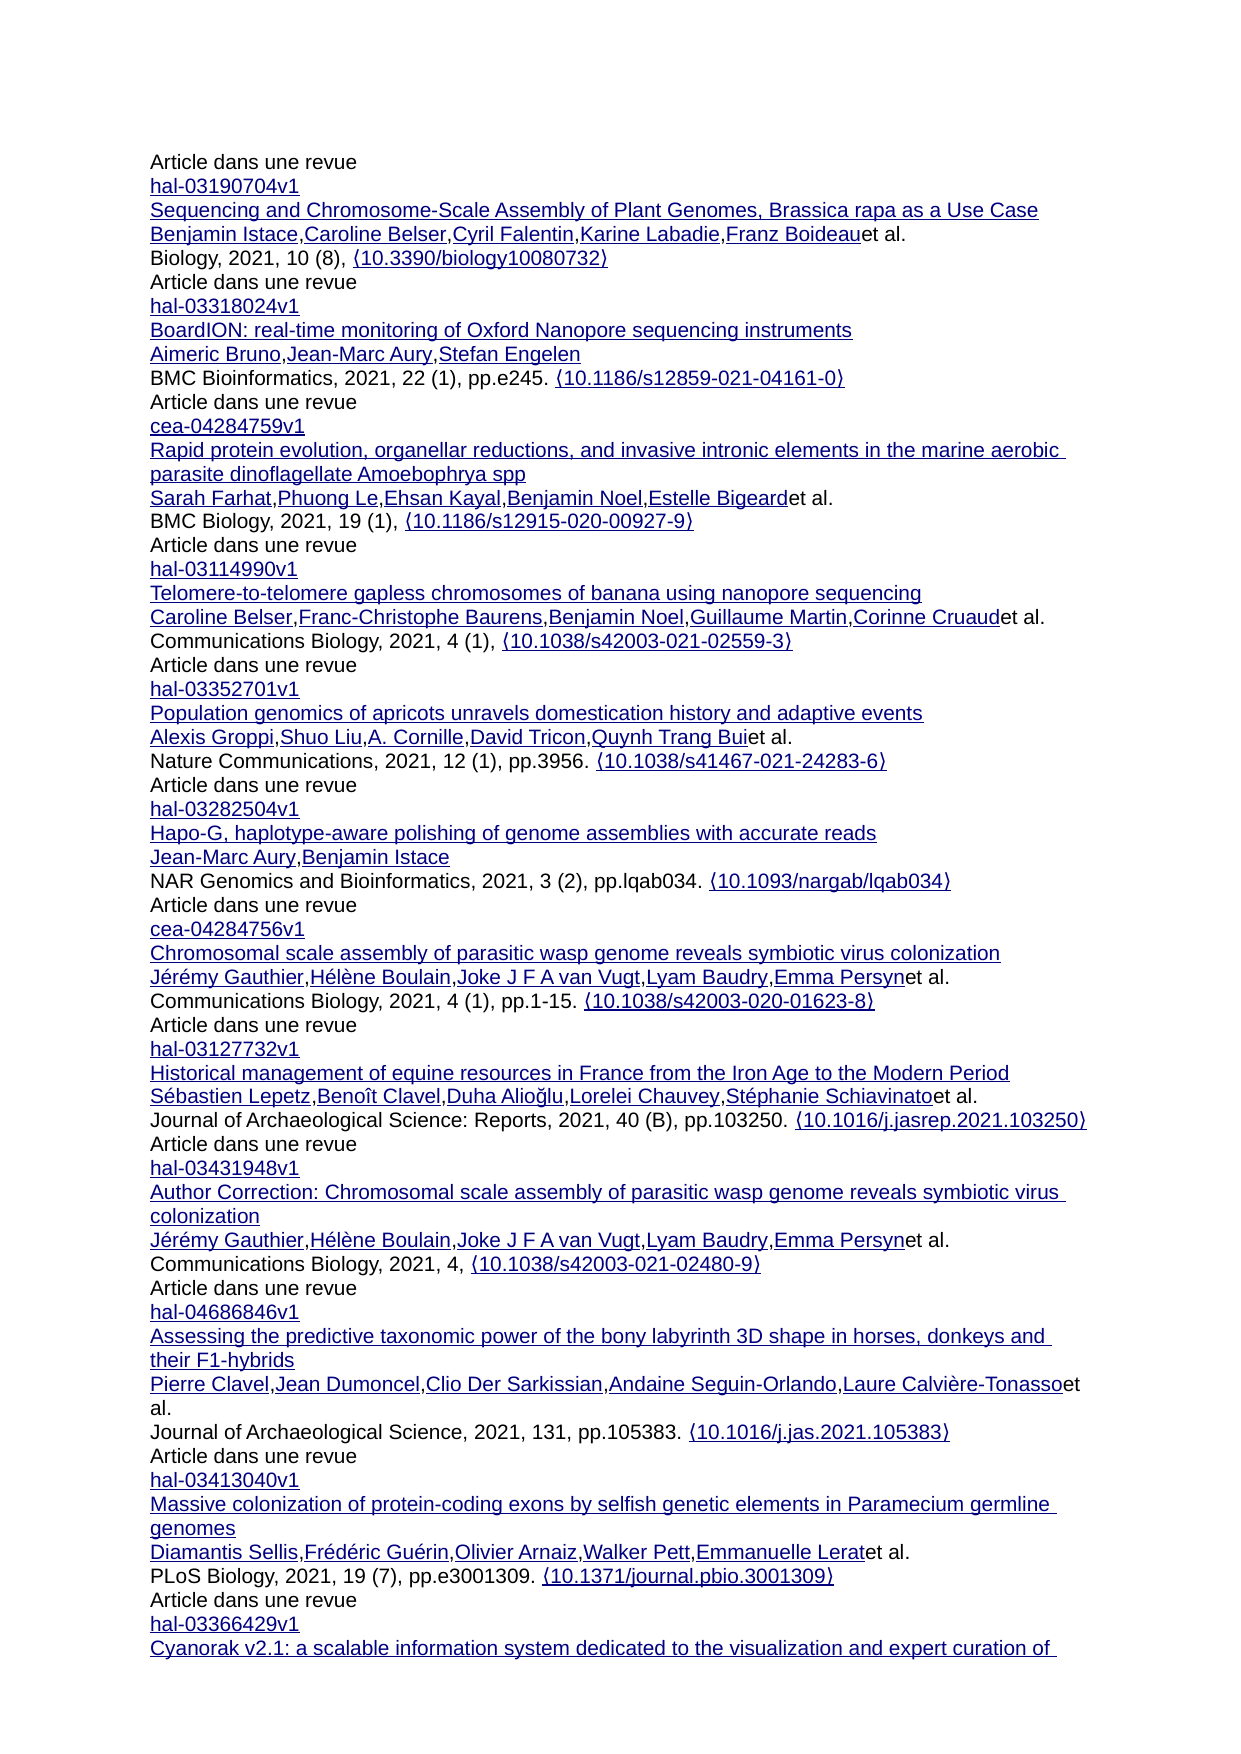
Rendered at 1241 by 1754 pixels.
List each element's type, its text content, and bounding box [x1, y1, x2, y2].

table_cell Telomere-to-telomere gapless chromosomes of banana using nanopore sequencing Caroline Belser,Franc-Christophe Baurens,Benjamin Noel,Guillaume Martin,Corinne Cruaudet al. Communications Biology, 2021, 4 (1), ⟨10.1038/s42003-021-02559-3⟩ Article dans une revue hal-03352701v1 [150, 581, 1090, 701]
table_cell Historical management of equine resources in France from the Iron Age to the Modern Period Sébastien Lepetz,Benoît Clavel,Duha Alioğlu,Lorelei Chauvey,Stéphanie Schiavinatoet al. Journal of Archaeological Science: Reports, 2021, 40 (B), pp.103250. ⟨10.1016/j.jasrep.2021.103250⟩ Article dans une revue hal-03431948v1 [150, 1060, 1090, 1180]
table_cell Article dans une revue hal-03190704v1 [150, 150, 1090, 198]
table_cell Chromosomal scale assembly of parasitic wasp genome reveals symbiotic virus colonization Jérémy Gauthier,Hélène Boulain,Joke J F A van Vugt,Lyam Baudry,Emma Persynet al. Communications Biology, 2021, 4 (1), pp.1-15. ⟨10.1038/s42003-020-01623-8⟩ Article dans une revue hal-03127732v1 [150, 941, 1090, 1060]
table_cell Assessing the predictive taxonomic power of the bony labyrinth 3D shape in horses, donkeys and their F1-hybrids Pierre Clavel,Jean Dumoncel,Clio Der Sarkissian,Andaine Seguin-Orlando,Laure Calvière-Tonassoet al. Journal of Archaeological Science, 2021, 131, pp.105383. ⟨10.1016/j.jas.2021.105383⟩ Article dans une revue hal-03413040v1 [150, 1324, 1090, 1492]
table_cell BoardION: real-time monitoring of Oxford Nanopore sequencing instruments Aimeric Bruno,Jean-Marc Aury,Stefan Engelen BMC Bioinformatics, 2021, 22 (1), pp.e245. ⟨10.1186/s12859-021-04161-0⟩ Article dans une revue cea-04284759v1 [150, 318, 1090, 437]
table_cell Massive colonization of protein-coding exons by selfish genetic elements in Paramecium germline genomes Diamantis Sellis,Frédéric Guérin,Olivier Arnaiz,Walker Pett,Emmanuelle Leratet al. PLoS Biology, 2021, 19 (7), pp.e3001309. ⟨10.1371/journal.pbio.3001309⟩ Article dans une revue hal-03366429v1 [150, 1492, 1090, 1635]
table_cell Sequencing and Chromosome-Scale Assembly of Plant Genomes, Brassica rapa as a Use Case Benjamin Istace,Caroline Belser,Cyril Falentin,Karine Labadie,Franz Boideauet al. Biology, 2021, 10 (8), ⟨10.3390/biology10080732⟩ Article dans une revue hal-03318024v1 [150, 198, 1090, 318]
table_cell Population genomics of apricots unravels domestication history and adaptive events Alexis Groppi,Shuo Liu,A. Cornille,David Tricon,Quynh Trang Buiet al. Nature Communications, 2021, 12 (1), pp.3956. ⟨10.1038/s41467-021-24283-6⟩ Article dans une revue hal-03282504v1 [150, 701, 1090, 821]
table_cell Rapid protein evolution, organellar reductions, and invasive intronic elements in the marine aerobic parasite dinoflagellate Amoebophrya spp Sarah Farhat,Phuong Le,Ehsan Kayal,Benjamin Noel,Estelle Bigeardet al. BMC Biology, 2021, 19 (1), ⟨10.1186/s12915-020-00927-9⟩ Article dans une revue hal-03114990v1 [150, 438, 1090, 581]
table_cell Author Correction: Chromosomal scale assembly of parasitic wasp genome reveals symbiotic virus colonization Jérémy Gauthier,Hélène Boulain,Joke J F A van Vugt,Lyam Baudry,Emma Persynet al. Communications Biology, 2021, 4, ⟨10.1038/s42003-021-02480-9⟩ Article dans une revue hal-04686846v1 [150, 1180, 1090, 1324]
table_cell Cyanorak v2.1: a scalable information system dedicated to the visualization and expert curation of [150, 1635, 1090, 1659]
table_cell Hapo-G, haplotype-aware polishing of genome assemblies with accurate reads Jean-Marc Aury,Benjamin Istace NAR Genomics and Bioinformatics, 2021, 3 (2), pp.lqab034. ⟨10.1093/nargab/lqab034⟩ Article dans une revue cea-04284756v1 [150, 821, 1090, 941]
